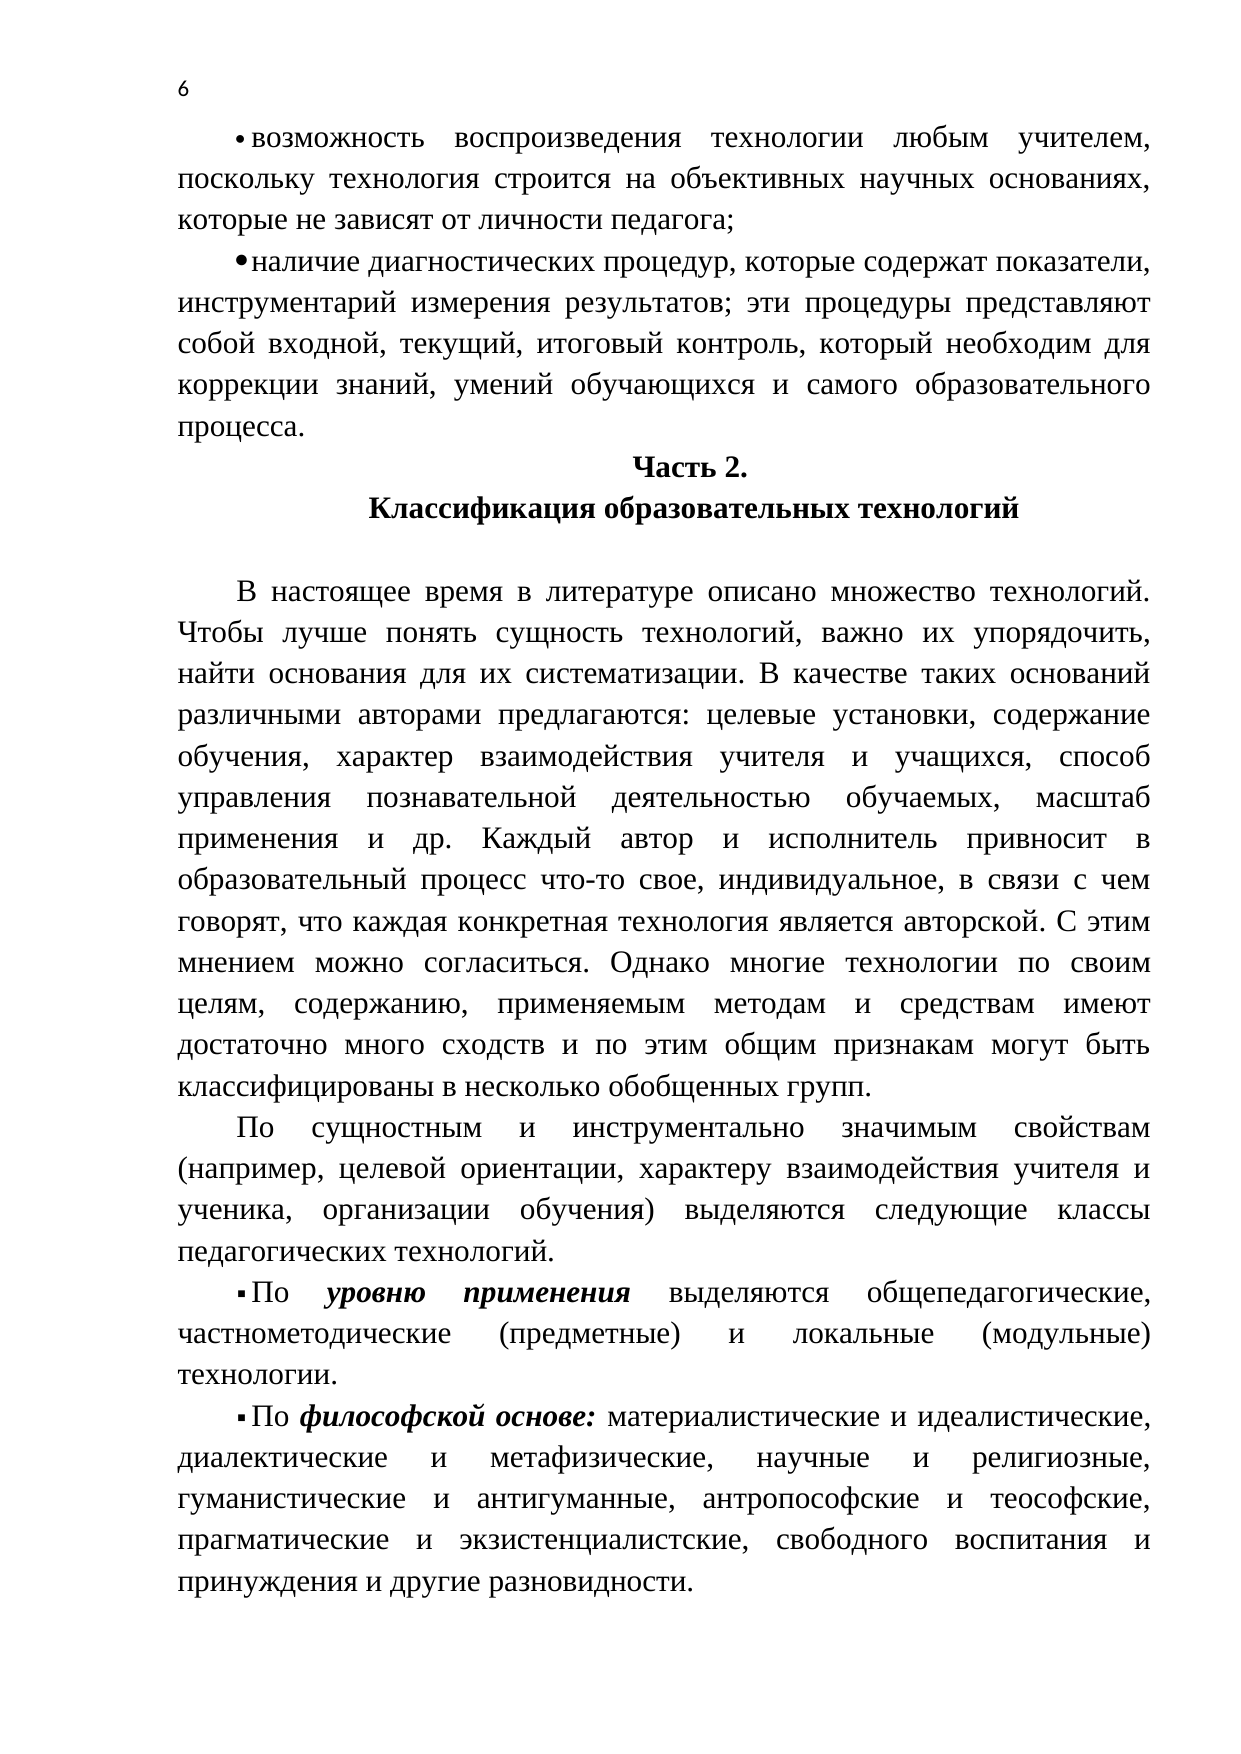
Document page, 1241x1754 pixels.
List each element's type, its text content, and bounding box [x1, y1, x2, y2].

list По философской основе: материалистические и идеалистические, диалектические и метафизические, научные и религиозные, гуманистические и антигуманные, антропософские и теософские, прагматические и экзистенциалистские, свободного воспитания и принуждения и другие разновидности. [177, 1397, 1152, 1598]
text Классификация образовательных технологий [177, 489, 1152, 525]
list По уровню применения выделяются общепедагогические, частнометодические (предметные) и локальные (модульные) технологии. [177, 1273, 1152, 1392]
text Часть 2. [177, 448, 1152, 484]
text По сущностным и инструментально значимым свойствам (например, целевой ориентации, характеру взаимодействия учителя и ученика, организации обучения) выделяются следующие классы педагогических технологий. [177, 1108, 1152, 1268]
list наличие диагностических процедур, которые содержат показатели, инструментарий измерения результатов; эти процедуры представляют собой входной, текущий, итоговый контроль, который необходим для коррекции знаний, умений обучающихся и самого образовательного процесса. [177, 242, 1152, 443]
text В настоящее время в литературе описано множество технологий. Чтобы лучше понять сущность технологий, важно их упорядочить, найти основания для их систематизации. В качестве таких оснований различными авторами предлагаются: целевые установки, содержание обучения, характер взаимодействия учителя и учащихся, способ управления познавательной деятельностью обучаемых, масштаб применения и др. Каждый автор и исполнитель привносит в образовательный процесс что-то свое, индивидуальное, в связи с чем говорят, что каждая конкретная технология является авторской. С этим мнением можно согласиться. Однако многие технологии по своим целям, содержанию, применяемым методам и средствам имеют достаточно много сходств и по этим общим признакам могут быть классифицированы в несколько обобщенных групп. [177, 572, 1152, 1103]
list возможность воспроизведения технологии любым учителем, поскольку технология строится на объективных научных основаниях, которые не зависят от личности педагога; [177, 118, 1152, 237]
